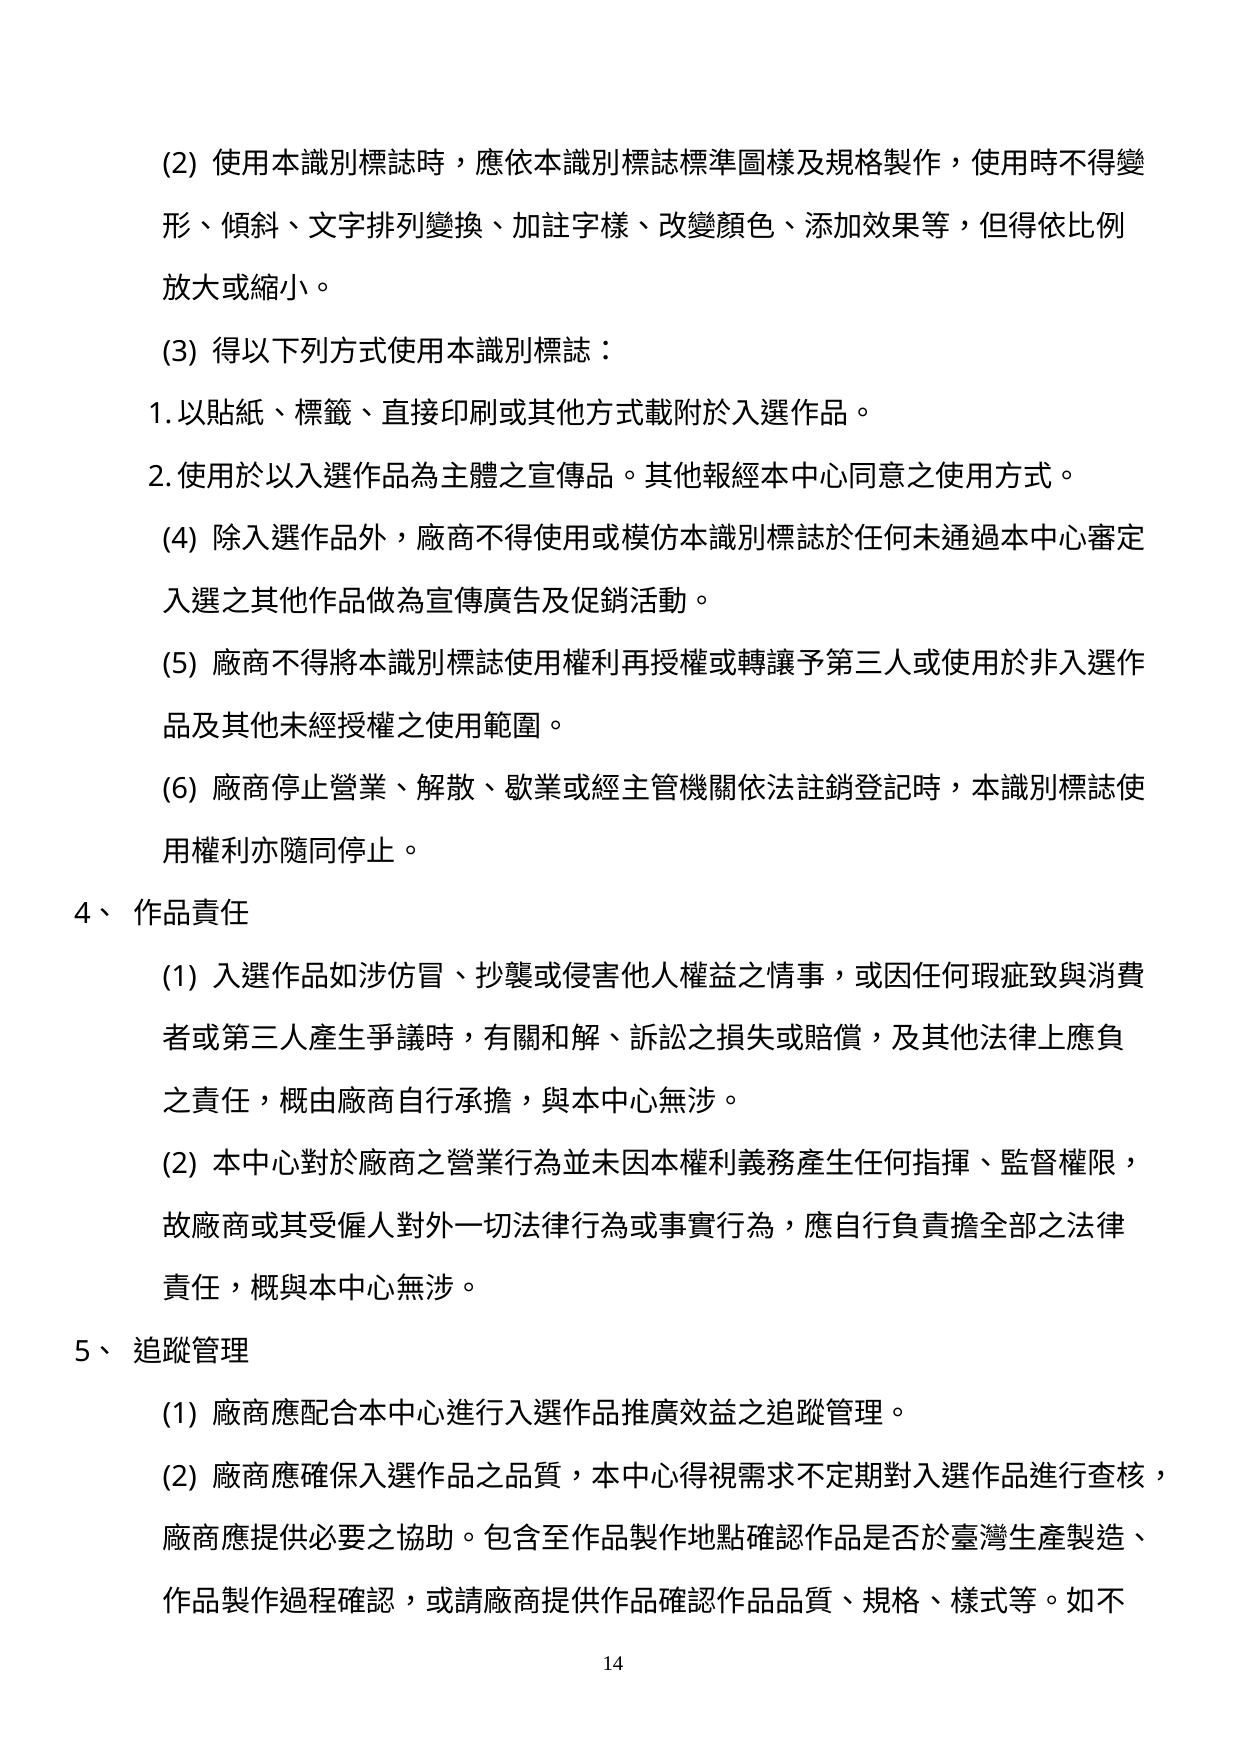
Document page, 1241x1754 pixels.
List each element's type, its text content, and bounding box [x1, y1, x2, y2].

list 以貼紙、標籤、直接印刷或其他方式載附於入選作品。 [148, 369, 1152, 432]
list 本中心對於廠商之營業行為並未因本權利義務產生任何指揮、監督權限，故廠商或其受僱人對外一切法律行為或事實行為，應自行負責擔全部之法律責任，概與本中心無涉。 [162, 1119, 1152, 1307]
list 作品責任 [74, 869, 1152, 932]
list 廠商應配合本中心進行入選作品推廣效益之追蹤管理。 [162, 1369, 1152, 1432]
list 使用於以入選作品為主體之宣傳品。其他報經本中心同意之使用方式。 [148, 432, 1152, 494]
list 使用本識別標誌時，應依本識別標誌標準圖樣及規格製作，使用時不得變形、傾斜、文字排列變換、加註字樣、改變顏色、添加效果等，但得依比例放大或縮小。 [162, 119, 1152, 307]
list 廠商停止營業、解散、歇業或經主管機關依法註銷登記時，本識別標誌使用權利亦隨同停止。 [162, 744, 1152, 869]
list 廠商不得將本識別標誌使用權利再授權或轉讓予第三人或使用於非入選作品及其他未經授權之使用範圍。 [162, 619, 1152, 744]
list 廠商應確保入選作品之品質，本中心得視需求不定期對入選作品進行查核，廠商應提供必要之協助。包含至作品製作地點確認作品是否於臺灣生產製造、作品製作過程確認，或請廠商提供作品確認作品品質、規格、樣式等。如不配合查核，或查核後有任何瑕疵、不當，本中心得撤銷作品入選資格。 [162, 1432, 1152, 1619]
list 追蹤管理 [74, 1307, 1152, 1369]
list 得以下列方式使用本識別標誌： [162, 307, 1152, 369]
list 入選作品如涉仿冒、抄襲或侵害他人權益之情事，或因任何瑕疵致與消費者或第三人產生爭議時，有關和解、訴訟之損失或賠償，及其他法律上應負之責任，概由廠商自行承擔，與本中心無涉。 [162, 932, 1152, 1119]
list 除入選作品外，廠商不得使用或模仿本識別標誌於任何未通過本中心審定入選之其他作品做為宣傳廣告及促銷活動。 [162, 494, 1152, 619]
